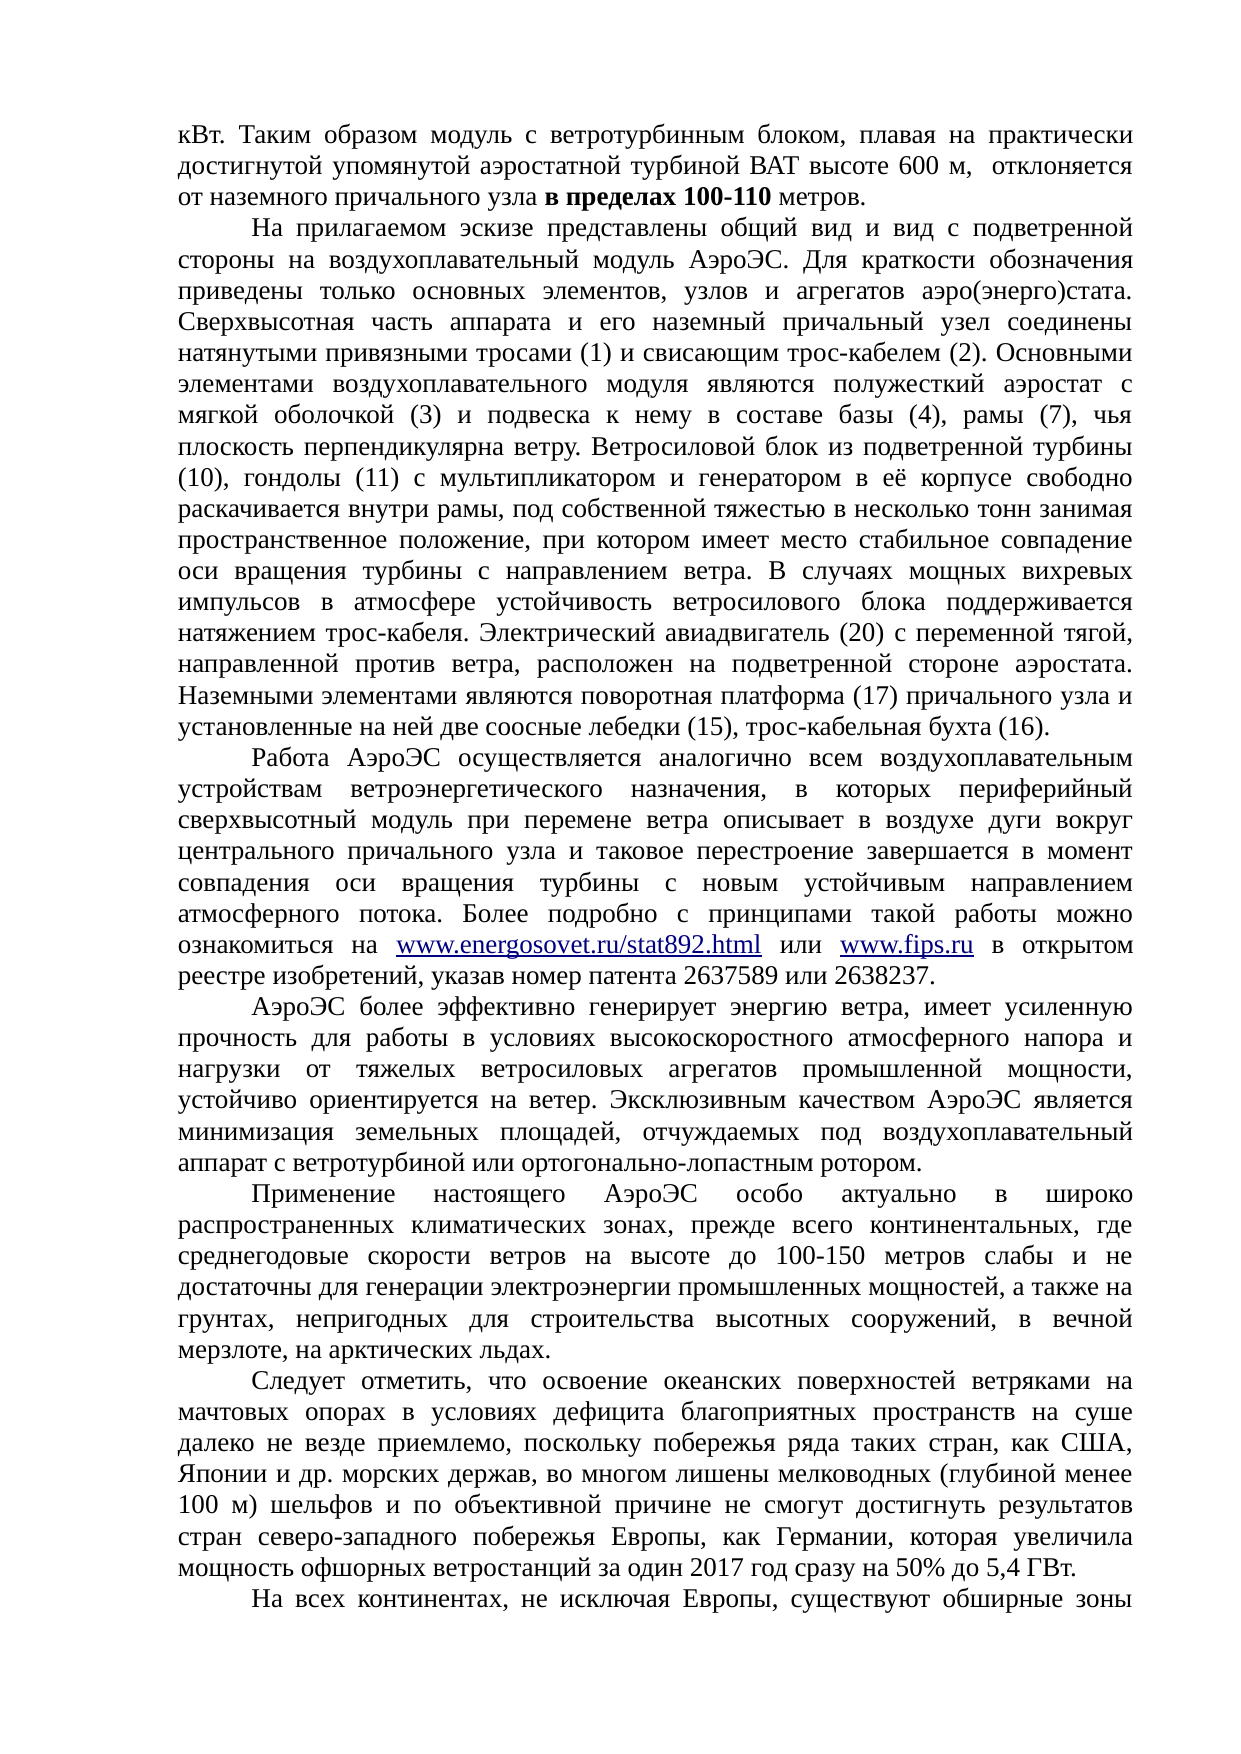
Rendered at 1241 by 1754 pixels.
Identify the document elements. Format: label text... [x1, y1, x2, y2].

text На прилагаемом эскизе представлены общий вид и вид с подветренной стороны на воздухоплавательный модуль АэроЭС. Для краткости обозначения приведены только основных элементов, узлов и агрегатов аэро(энерго)стата. Сверхвысотная часть аппарата и его наземный причальный узел соединены натянутыми привязными тросами (1) и свисающим трос-кабелем (2). Основными элементами воздухоплавательного модуля являются полужесткий аэростат с мягкой оболочкой (3) и подвеска к нему в составе базы (4), рамы (7), чья плоскость перпендикулярна ветру. Ветросиловой блок из подветренной турбины (10), гондолы (11) с мультипликатором и генератором в её корпусе свободно раскачивается внутри рамы, под собственной тяжестью в несколько тонн занимая пространственное положение, при котором имеет место стабильное совпадение оси вращения турбины с направлением ветра. В случаях мощных вихревых импульсов в атмосфере устойчивость ветросилового блока поддерживается натяжением трос-кабеля. Электрический авиадвигатель (20) с переменной тягой, направленной против ветра, расположен на подветренной стороне аэростата. Наземными элементами являются поворотная платформа (17) причального узла и установленные на ней две соосные лебедки (15), трос-кабельная бухта (16). [178, 212, 1134, 741]
text Применение настоящего АэроЭС особо актуально в широко распространенных климатических зонах, прежде всего континентальных, где среднегодовые скорости ветров на высоте до 100-150 метров слабы и не достаточны для генерации электроэнергии промышленных мощностей, а также на грунтах, непригодных для строительства высотных сооружений, в вечной мерзлоте, на арктических льдах. [178, 1177, 1134, 1364]
text Работа АэроЭС осуществляется аналогично всем воздухоплавательным устройствам ветроэнергетического назначения, в которых периферийный сверхвысотный модуль при перемене ветра описывает в воздухе дуги вокруг центрального причального узла и таковое перестроение завершается в момент совпадения оси вращения турбины с новым устойчивым направлением атмосферного потока. Более подробно с принципами такой работы можно ознакомиться на www.energosovet.ru/stat892.html или www.fips.ru в открытом реестре изобретений, указав номер патента 2637589 или 2638237. [178, 741, 1134, 990]
text Следует отметить, что освоение океанских поверхностей ветряками на мачтовых опорах в условиях дефицита благоприятных пространств на суше далеко не везде приемлемо, поскольку побережья ряда таких стран, как США, Японии и др. морских держав, во многом лишены мелководных (глубиной менее 100 м) шельфов и по объективной причине не смогут достигнуть результатов стран северо-западного побережья Европы, как Германии, которая увеличила мощность офшорных ветростанций за один 2017 год сразу на 50% до 5,4 ГВт. [178, 1364, 1134, 1582]
text На всех континентах, не исключая Европы, существуют обширные зоны [178, 1582, 1134, 1613]
text кВт. Таким образом модуль с ветротурбинным блоком, плавая на практически достигнутой упомянутой аэростатной турбиной ВАТ высоте 600 м, отклоняется от наземного причального узла в пределах 100-110 метров. [178, 118, 1134, 212]
text АэроЭС более эффективно генерирует энергию ветра, имеет усиленную прочность для работы в условиях высокоскоростного атмосферного напора и нагрузки от тяжелых ветросиловых агрегатов промышленной мощности, устойчиво ориентируется на ветер. Эксклюзивным качеством АэроЭС является минимизация земельных площадей, отчуждаемых под воздухоплавательный аппарат с ветротурбиной или ортогонально-лопастным ротором. [178, 990, 1134, 1177]
